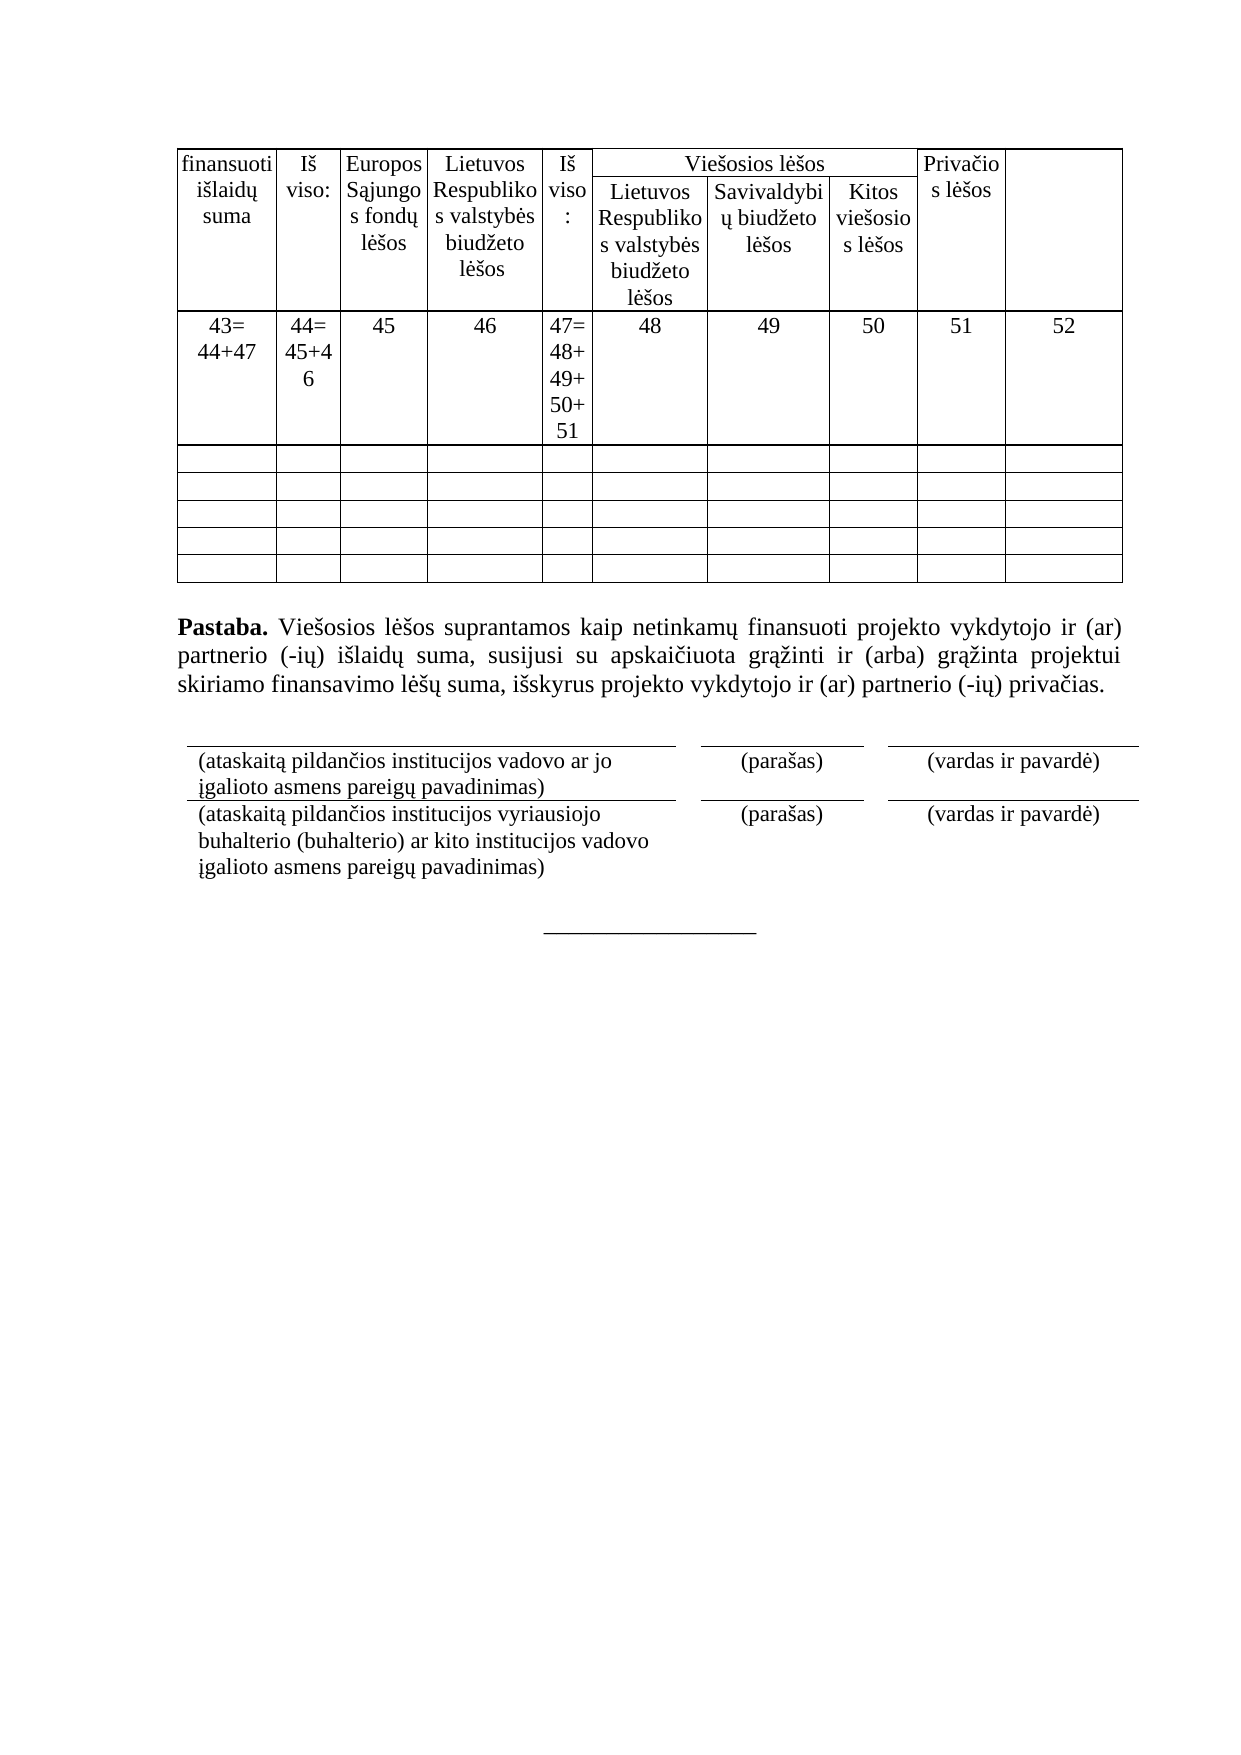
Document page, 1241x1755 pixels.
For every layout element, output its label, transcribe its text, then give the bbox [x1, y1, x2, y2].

table_cell [918, 501, 1005, 527]
table_cell [918, 528, 1005, 554]
table_cell 48 [593, 312, 707, 444]
table_cell Lietuvos Respublikos valstybės biudžeto lėšos [593, 177, 707, 310]
table_cell [593, 528, 707, 554]
table_cell [708, 473, 829, 499]
table_cell [341, 446, 427, 472]
table_cell Viešosios lėšos [593, 149, 917, 176]
table_cell [178, 501, 276, 527]
table_cell [277, 446, 340, 472]
table_cell 46 [428, 312, 542, 444]
table_cell [428, 555, 542, 582]
table_cell 43= 44+47 [178, 312, 276, 444]
table_cell (vardas ir pavardė) [888, 801, 1139, 879]
table_cell (ataskaitą pildančios institucijos vyriausiojo buhalterio (buhalterio) ar kito institucijos vadovo įgalioto asmens pareigų pavadinimas) [187, 801, 676, 879]
table_cell [341, 528, 427, 554]
table_cell [178, 446, 276, 472]
table_cell [341, 473, 427, 499]
table_cell Iš viso: [277, 150, 340, 310]
table_cell [1006, 473, 1122, 499]
table_cell 52 [1006, 312, 1122, 444]
table_cell [676, 800, 701, 879]
table_cell [428, 473, 542, 499]
table_header [676, 746, 701, 799]
table_cell Privačios lėšos [918, 150, 1005, 310]
table_cell [830, 555, 917, 582]
table_cell [178, 528, 276, 554]
table_cell [543, 473, 592, 499]
table_cell [543, 446, 592, 472]
table_cell [708, 528, 829, 554]
table_cell [428, 501, 542, 527]
table_cell [830, 501, 917, 527]
table_cell [1006, 555, 1122, 582]
text _________________ [177, 908, 1122, 937]
table_cell [543, 555, 592, 582]
table_cell [428, 446, 542, 472]
table_cell Europos Sąjungos fondų lėšos [341, 150, 427, 310]
table_cell Lietuvos Respublikos valstybės biudžeto lėšos [428, 150, 542, 310]
table_cell [341, 501, 427, 527]
table_cell [277, 528, 340, 554]
table_cell [1006, 501, 1122, 527]
table_cell 49 [708, 312, 829, 444]
table_cell [593, 501, 707, 527]
text Pastaba. Viešosios lėšos suprantamos kaip netinkamų finansuoti projekto vykdytojo ir (ar) partnerio (-ių) išlaidų suma, susijusi su apskaičiuota grąžinti ir (arba) grąžinta projektui skiriamo finansavimo lėšų suma, išskyrus projekto vykdytojo ir (ar) partnerio (-ių) privačias. [177, 612, 1122, 698]
table_cell finansuoti išlaidų suma [178, 150, 276, 310]
table_cell [830, 473, 917, 499]
table_cell [918, 446, 1005, 472]
table_cell 51 [918, 312, 1005, 444]
table_header (vardas ir pavardė) [888, 747, 1139, 799]
table_header [864, 746, 888, 799]
table_cell [708, 555, 829, 582]
table_cell 50 [830, 312, 917, 444]
table_cell [1006, 528, 1122, 554]
table_cell [1006, 150, 1122, 310]
table_cell [1006, 446, 1122, 472]
table_cell Savivaldybių biudžeto lėšos [708, 177, 829, 310]
table_cell [864, 800, 888, 879]
table_cell (parašas) [701, 801, 863, 879]
table_cell 47= 48+ 49+ 50+ 51 [543, 312, 592, 444]
table_cell [708, 446, 829, 472]
table_cell [593, 446, 707, 472]
table_cell [277, 473, 340, 499]
table_cell [178, 473, 276, 499]
table_cell 45 [341, 312, 427, 444]
table_cell [918, 473, 1005, 499]
table_cell [428, 528, 542, 554]
table_cell [543, 528, 592, 554]
table_cell [593, 473, 707, 499]
table_cell [277, 555, 340, 582]
table_cell [178, 555, 276, 582]
table_cell [708, 501, 829, 527]
table_cell [277, 501, 340, 527]
table_cell Iš viso: [543, 150, 592, 310]
table_cell [341, 555, 427, 582]
table_cell [830, 528, 917, 554]
table_header (parašas) [701, 747, 863, 799]
table_cell [543, 501, 592, 527]
table_cell Kitos viešosios lėšos [830, 177, 917, 310]
table_cell [593, 555, 707, 582]
table_cell 44= 45+46 [277, 312, 340, 444]
table_cell [830, 446, 917, 472]
table_header (ataskaitą pildančios institucijos vadovo ar jo įgalioto asmens pareigų pavadinimas) [187, 747, 676, 799]
table_cell [918, 555, 1005, 582]
